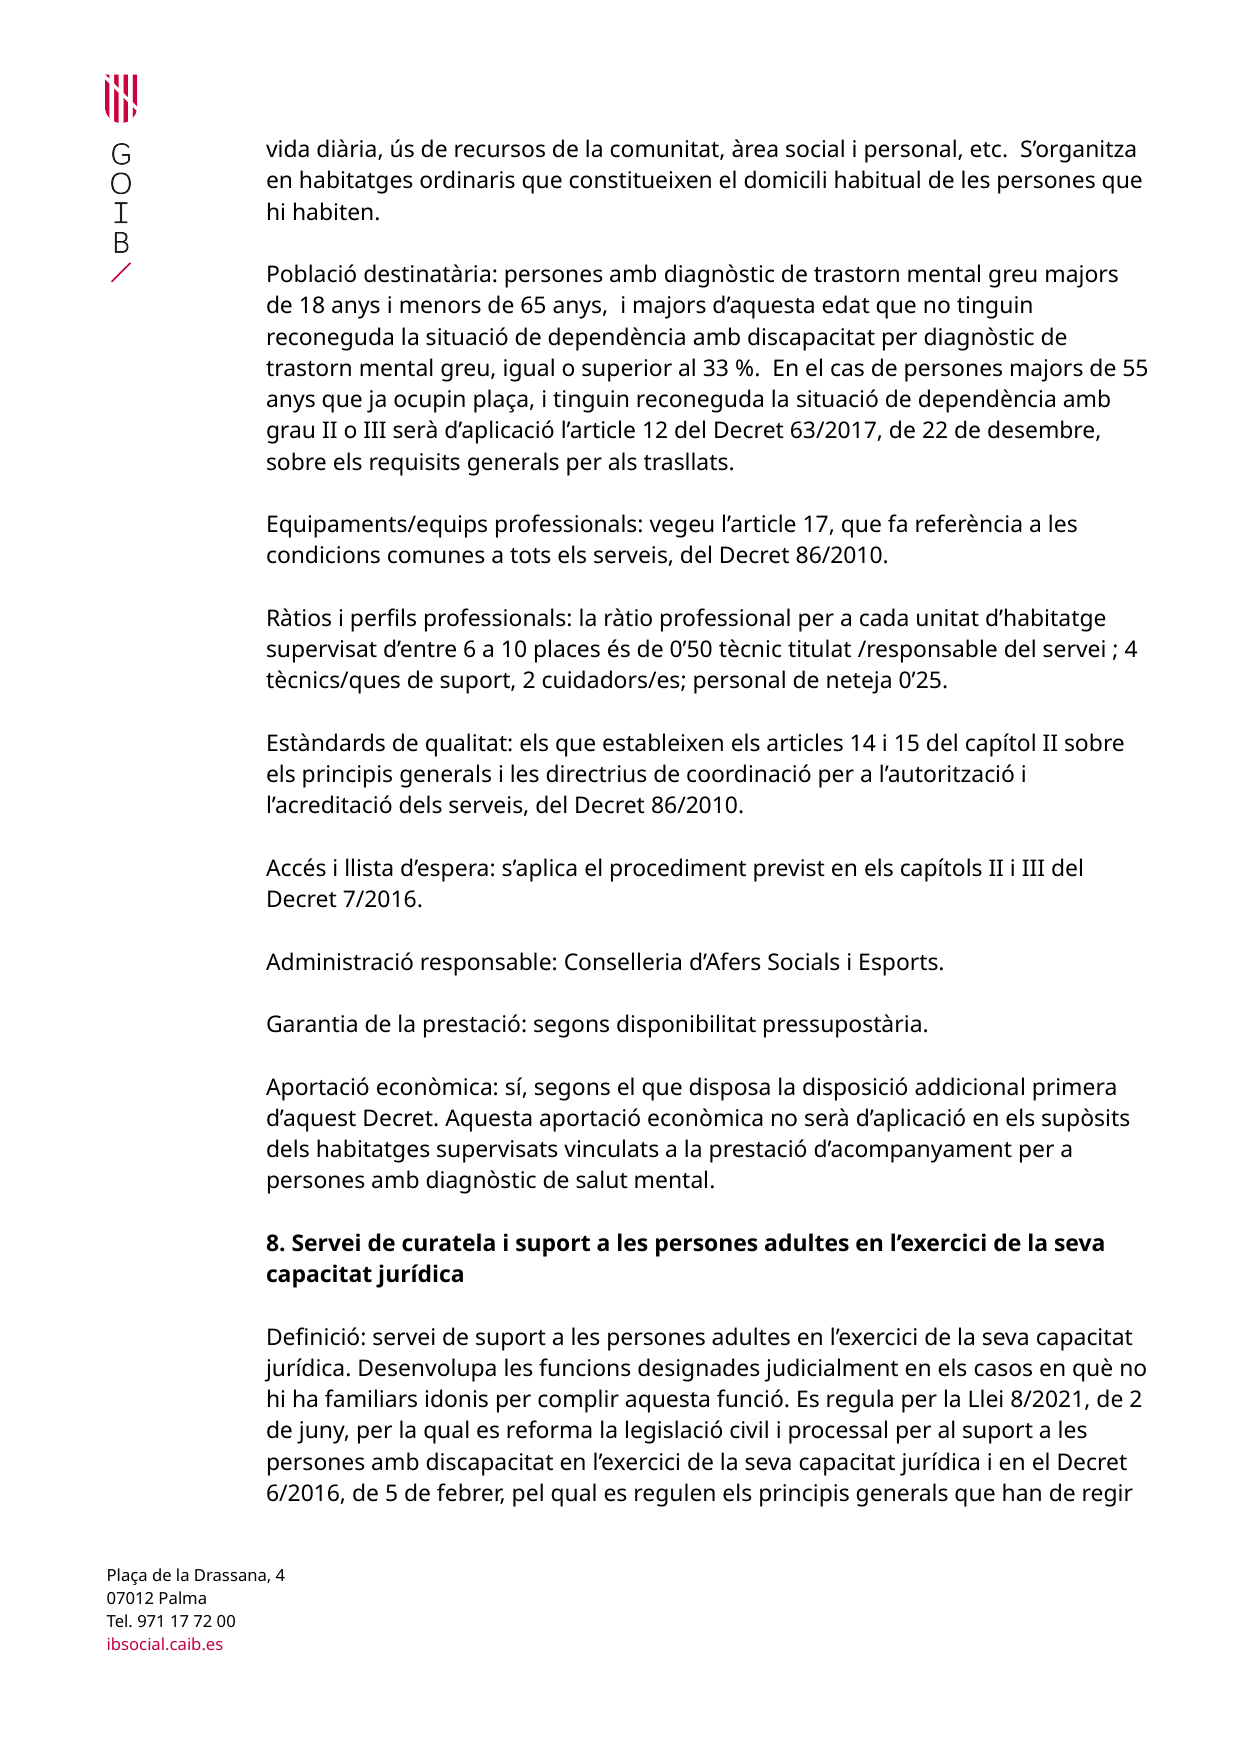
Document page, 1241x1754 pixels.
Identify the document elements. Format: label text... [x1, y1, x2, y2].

text Accés i llista d’espera: s’aplica el procediment previst en els capítols II i III del Decret 7/2016. [266, 852, 1152, 914]
text Ràtios i perfils professionals: la ràtio professional per a cada unitat d’habitatge supervisat d’entre 6 a 10 places és de 0’50 tècnic titulat /responsable del servei ; 4 tècnics/ques de suport, 2 cuidadors/es; personal de neteja 0’25. [266, 602, 1152, 695]
text 8. Servei de curatela i suport a les persones adultes en l’exercici de la seva capacitat jurídica Definició: servei de suport a les persones adultes en l’exercici de la seva capacitat jurídica. Desenvolupa les funcions designades judicialment en els casos en què no hi ha familiars idonis per complir aquesta funció. Es regula per la Llei 8/2021, de 2 de juny, per la qual es reforma la legislació civil i processal per al suport a les persones amb discapacitat en l’exercici de la seva capacitat jurídica i en el Decret 6/2016, de 5 de febrer, pel qual es regulen els principis generals que han de regir [266, 1227, 1152, 1508]
picture [76, 51, 166, 313]
text Aportació econòmica: sí, segons el que disposa la disposició addicional primera d’aquest Decret. Aquesta aportació econòmica no serà d’aplicació en els supòsits dels habitatges supervisats vinculats a la prestació d’acompanyament per a persones amb diagnòstic de salut mental. [266, 1070, 1152, 1195]
text Estàndards de qualitat: els que estableixen els articles 14 i 15 del capítol II sobre els principis generals i les directrius de coordinació per a l’autorització i l’acreditació dels serveis, del Decret 86/2010. [266, 727, 1152, 820]
text vida diària, ús de recursos de la comunitat, àrea social i personal, etc. S’organitza en habitatges ordinaris que constitueixen el domicili habitual de les persones que hi habiten. [266, 133, 1152, 227]
text Equipaments/equips professionals: vegeu l’article 17, que fa referència a les condicions comunes a tots els serveis, del Decret 86/2010. [266, 508, 1152, 570]
text Administració responsable: Conselleria d’Afers Socials i Esports. [266, 945, 1152, 977]
text Població destinatària: persones amb diagnòstic de trastorn mental greu majors de 18 anys i menors de 65 anys, i majors d’aquesta edat que no tinguin reconeguda la situació de dependència amb discapacitat per diagnòstic de trastorn mental greu, igual o superior al 33 %. En el cas de persones majors de 55 anys que ja ocupin plaça, i tinguin reconeguda la situació de dependència amb grau II o III serà d’aplicació l’article 12 del Decret 63/2017, de 22 de desembre, sobre els requisits generals per als trasllats. [266, 258, 1152, 477]
text Garantia de la prestació: segons disponibilitat pressupostària. [266, 1008, 1152, 1039]
